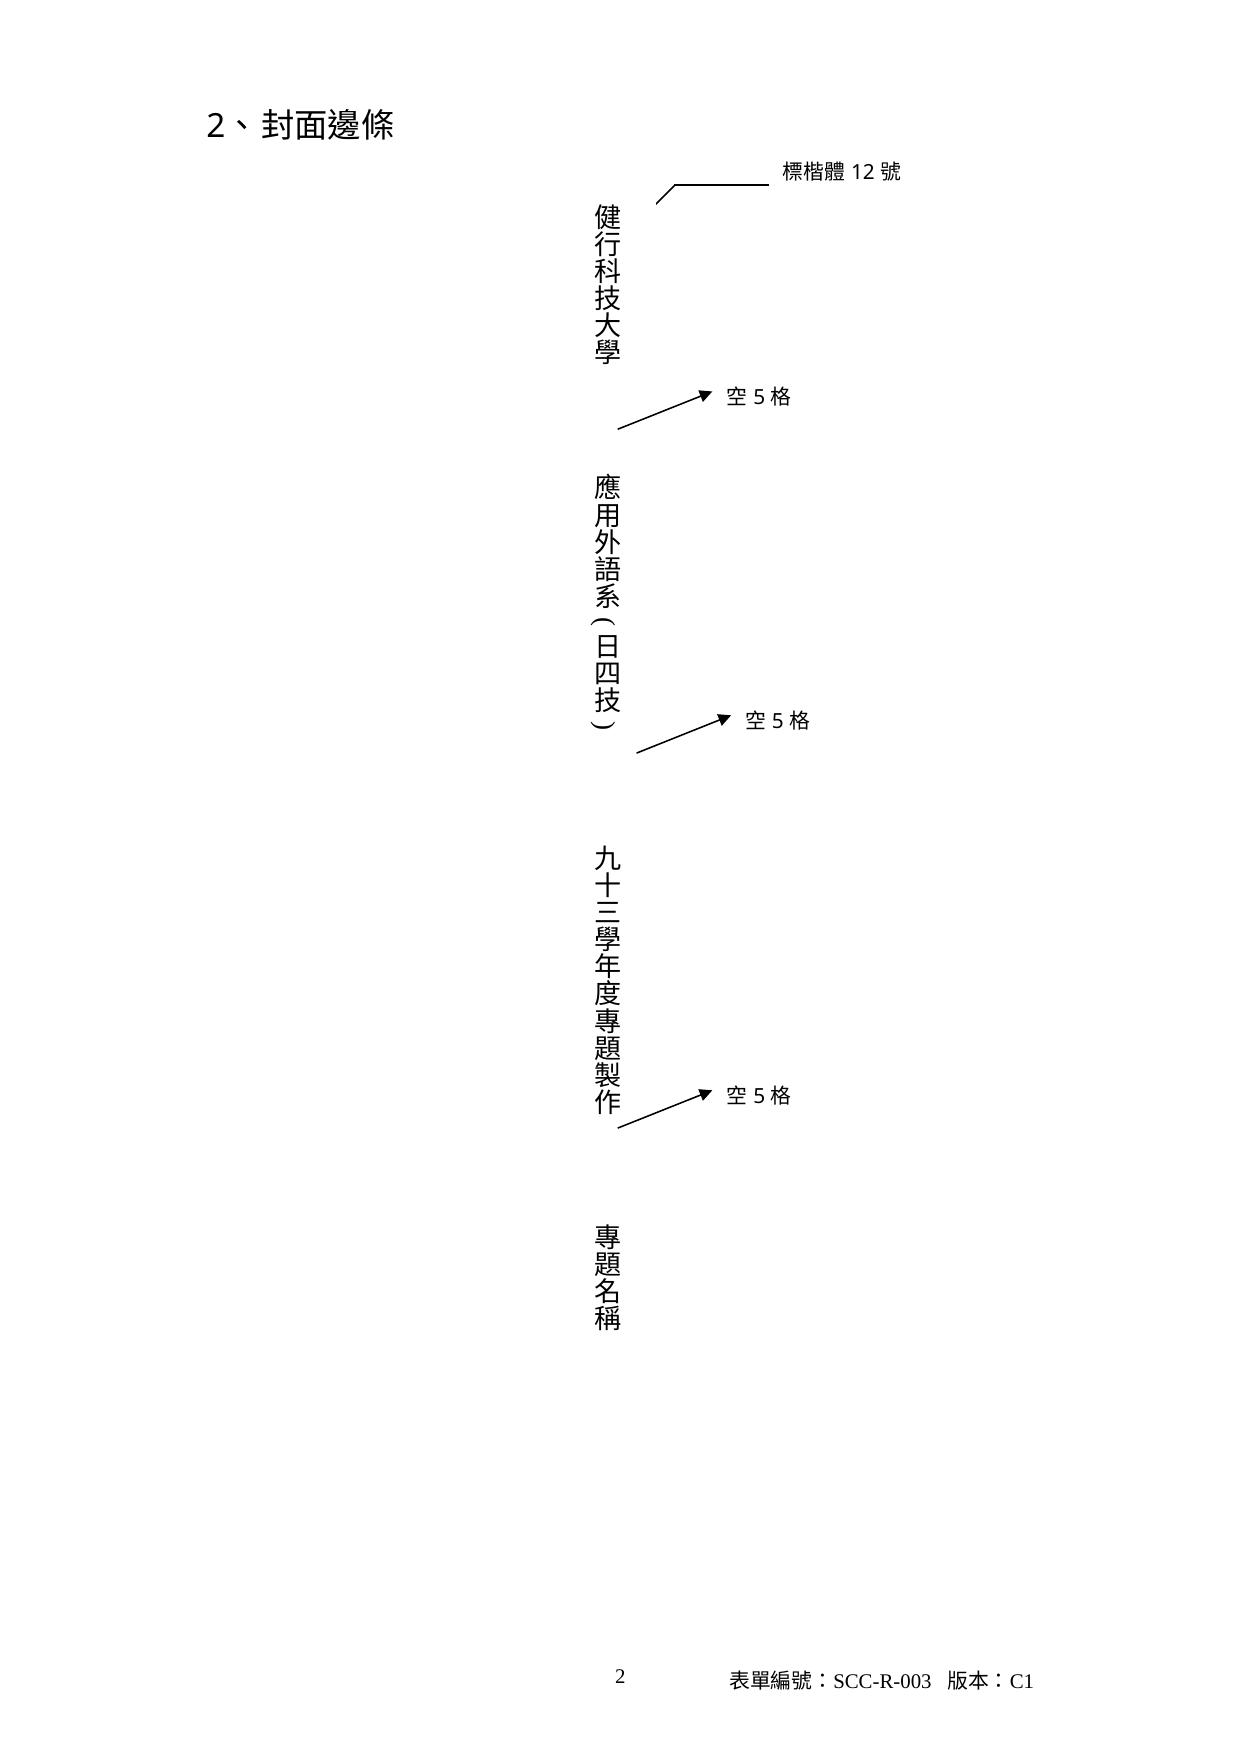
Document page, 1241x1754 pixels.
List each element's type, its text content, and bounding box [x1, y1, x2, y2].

list 封面邊條 [206, 86, 1053, 161]
